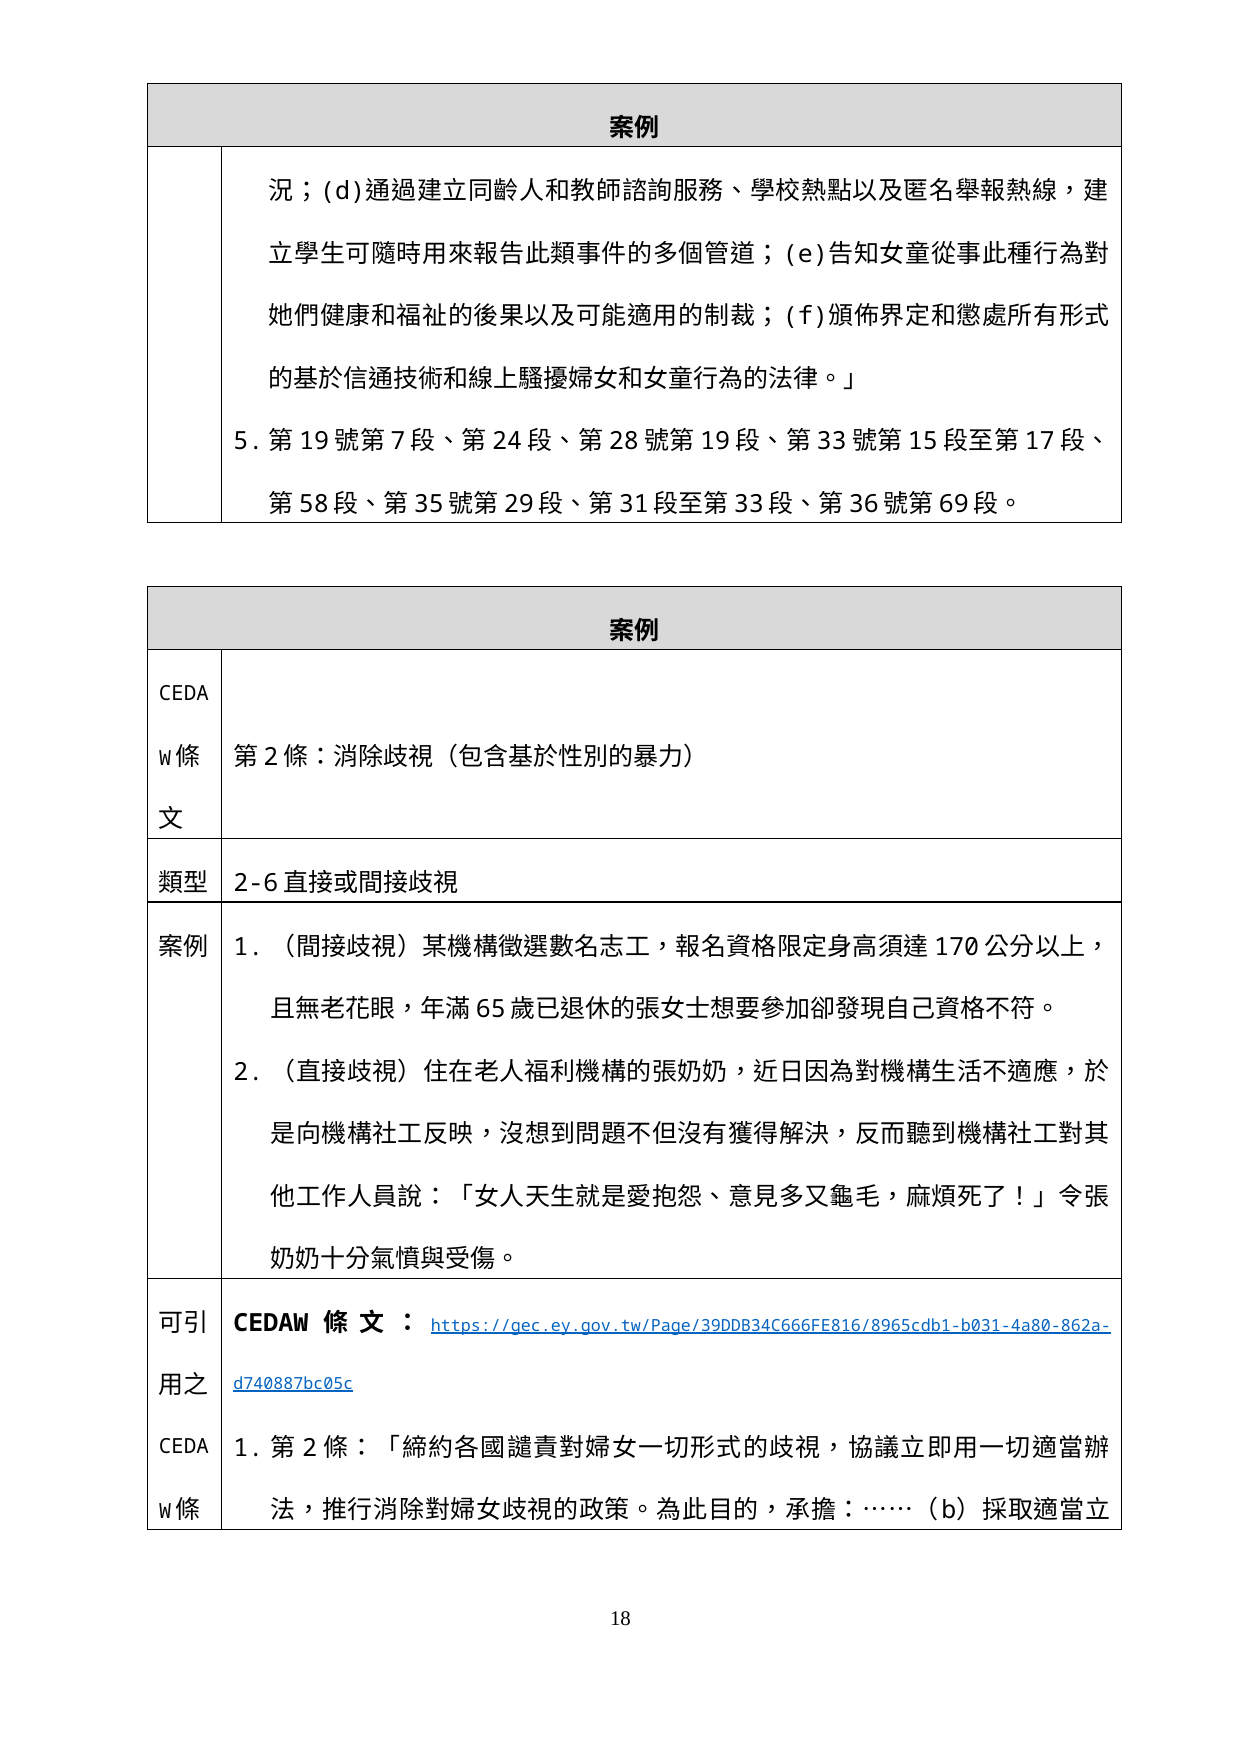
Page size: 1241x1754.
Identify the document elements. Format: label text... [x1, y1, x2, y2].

table_cell 況；(d)通過建立同齡人和教師諮詢服務、學校熱點以及匿名舉報熱線，建立學生可隨時用來報告此類事件的多個管道；(e)告知女童從事此種行為對她們健康和福祉的後果以及可能適用的制裁；(f)頒佈界定和懲處所有形式的基於信通技術和線上騷擾婦女和女童行為的法律。」 第19號第7段、第24段、第28號第19段、第33號第15段至第17段、第58段、第35號第29段、第31段至第33段、第36號第69段。 [222, 147, 1121, 522]
table_cell 第2條：消除歧視（包含基於性別的暴力） [222, 650, 1121, 838]
table_cell 可引用之CEDAW條 [148, 1279, 221, 1528]
table_cell CEDAW條文：https://gec.ey.gov.tw/Page/39DDB34C666FE816/8965cdb1-b031-4a80-862a-d740887bc05c 第2條：「締約各國譴責對婦女一切形式的歧視，協議立即用一切適當辦法，推行消除對婦女歧視的政策。為此目的，承擔：……（b）採取適當立法和其他措施，包括在適當情況下實行制裁，以禁止對婦女的一切歧視；（c）為婦女確立與男子平等權利的法律保護，通過各國的主管法庭及其他公共機構，保證切實保護婦女不受任何歧視；（d）不採取任何歧視婦女的行為或做法，並保證政府當局和公共機構的行動都不違背這項義務；（e）採取一切適當措施，消除任何個人、組織或企業對婦女的歧視；（f）採取一切適當措施，包括制定法律，以修改或廢除構成對婦女歧視的現行法律、規章、習俗和慣例；……」 第4條：「1.締約各國為加速實現男女事實上的平等而採取的暫行特別措施，不得視為本公約所指的歧視，亦不得因此導致維持不平等的標準或另立標準；……2.締約各國為保護母性而採取的特別措施，包括本公約所列各項措施，不得視為歧視。」、第5條。 一般性建議：https://gec.ey.gov.tw/Page/D704A5B282D840C7/b99bc3b0-800b-4cc5-b3c9-d9b6516bb3ee 第19號第6段：「《公約》第1條界定對婦女的歧視。歧視的定義包括基於性別的暴力，即針對其為女性而施加暴力或不成比例地影響女性。包括身體、心理或性的傷害、痛苦、施加威脅、壓制和剝奪其他行動自由。基於性別的暴力可能違犯《公約》的具體條款，不論這些條款是否明文提到暴力。」 第25號第4段：「締約國負有法律義務，實現婦女不受歧視的權利，……」 第25號第38段：「請締約國注意，應採取暫行特別措施加速改變、消除歧視婦女或對婦女不利的文化、刻板態度和行為。……」 第28號第16段：「締約國有義務尊重、保護和實現婦女不受歧視的權利，確保婦女的發展和進步，以改善其處境，實現法律、事實或實質的男女平等。締約國應確保不對婦女實施直接或間接歧視。對婦女的直接歧視，包括明顯以性或性別差異為由，實施區別待遇。對婦女的間接歧視，係指法律、政策、方案或做法看似對男性和女性並無偏頗，但實際上造成歧視婦女的效果。因為明顯中性的措施並未考慮原本存在的不平等狀況。此外，因為不承認歧視的結構、歷史模式，以及男女之間不平等的權力關係，可能使現有的不平等狀況因間接歧視更為惡化。」 第28號第35段：「……締約國有義務避免參與任何直接或間接歧視婦女的行為或做法。締約國必須確保國家機構、部門、法律和政策不直接或明確歧視婦女，亦須確保廢除任何導致歧視的法律、政策或行為。」 第19號第7段、第28號第17段。 [222, 1279, 1121, 1528]
table_header 案例 [148, 587, 1121, 649]
table_cell [148, 147, 221, 522]
table_cell 案例 [148, 903, 221, 1277]
table_cell 2-6直接或間接歧視 [222, 839, 1121, 901]
table_cell （間接歧視）某機構徵選數名志工，報名資格限定身高須達170公分以上，且無老花眼，年滿65歲已退休的張女士想要參加卻發現自己資格不符。 （直接歧視）住在老人福利機構的張奶奶，近日因為對機構生活不適應，於是向機構社工反映，沒想到問題不但沒有獲得解決，反而聽到機構社工對其他工作人員說：「女人天生就是愛抱怨、意見多又龜毛，麻煩死了！」令張奶奶十分氣憤與受傷。 [222, 903, 1121, 1277]
table_cell CEDAW條文 [148, 650, 221, 838]
table_cell 類型 [148, 839, 221, 901]
table_header 案例 [148, 84, 1121, 146]
